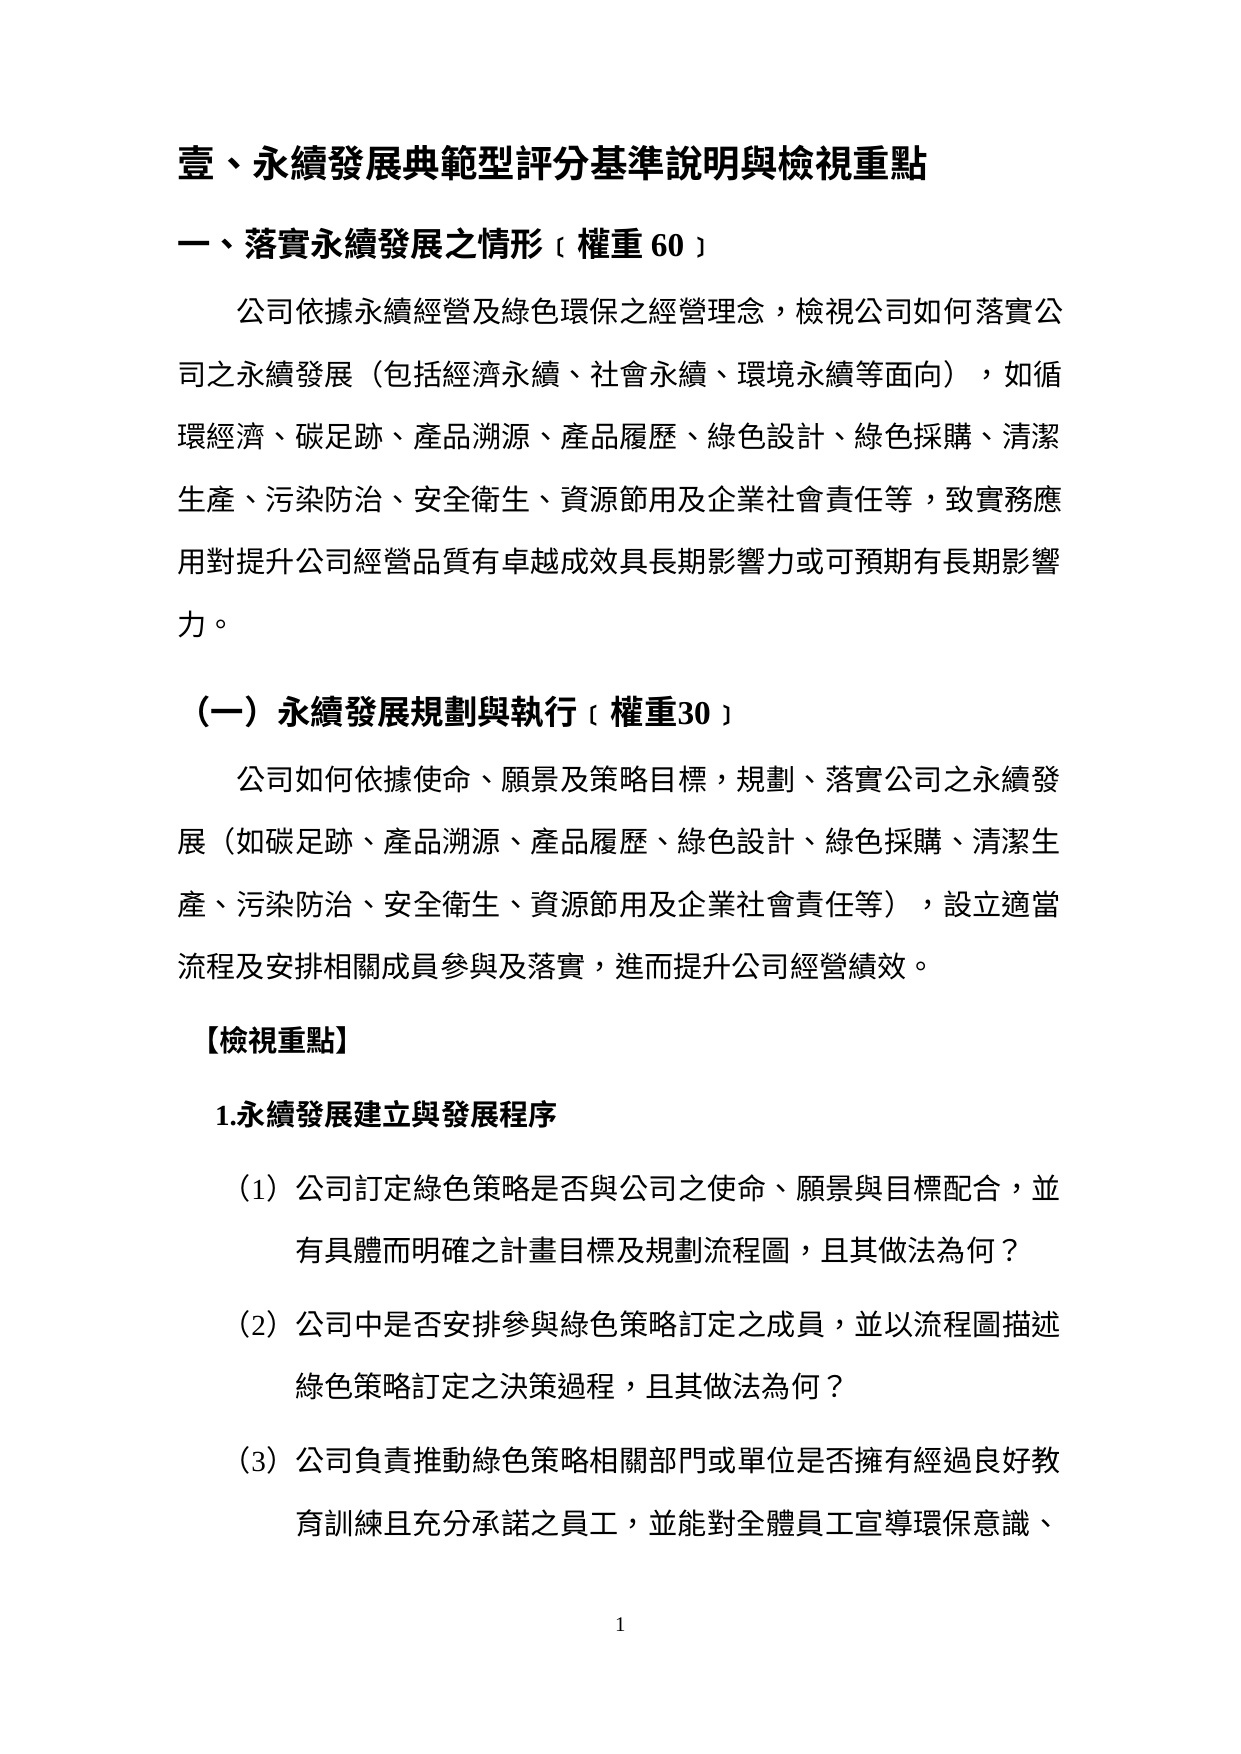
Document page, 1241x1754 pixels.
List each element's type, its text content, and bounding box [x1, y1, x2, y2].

subtitle 一、落實永續發展之情形﹝權重60﹞ [177, 200, 1063, 263]
text （3）公司負責推動綠色策略相關部門或單位是否擁有經過良好教育訓練且充分承諾之員工，並能對全體員工宣導環保意識、 [221, 1417, 1063, 1542]
text 1.永續發展建立與發展程序 [215, 1071, 1063, 1133]
text （1）公司訂定綠色策略是否與公司之使命、願景與目標配合，並有具體而明確之計畫目標及規劃流程圖，且其做法為何？ [221, 1145, 1063, 1270]
subtitle 壹、永續發展典範型評分基準說明與檢視重點 [177, 119, 1063, 182]
text （2）公司中是否安排參與綠色策略訂定之成員，並以流程圖描述綠色策略訂定之決策過程，且其做法為何？ [221, 1281, 1063, 1406]
text 公司依據永續經營及綠色環保之經營理念，檢視公司如何落實公司之永續發展（包括經濟永續、社會永續、環境永續等面向），如循環經濟、碳足跡、產品溯源、產品履歷、綠色設計、綠色採購、清潔生產、污染防治、安全衛生、資源節用及企業社會責任等，致實務應用對提升公司經營品質有卓越成效具長期影響力或可預期有長期影響力。 [177, 268, 1063, 643]
subtitle （一）永續發展規劃與執行﹝權重30﹞ [177, 668, 1063, 730]
text 【檢視重點】 [190, 997, 1063, 1060]
text 公司如何依據使命、願景及策略目標，規劃、落實公司之永續發展（如碳足跡、產品溯源、產品履歷、綠色設計、綠色採購、清潔生產、污染防治、安全衛生、資源節用及企業社會責任等），設立適當流程及安排相關成員參與及落實，進而提升公司經營績效。 [177, 736, 1063, 986]
